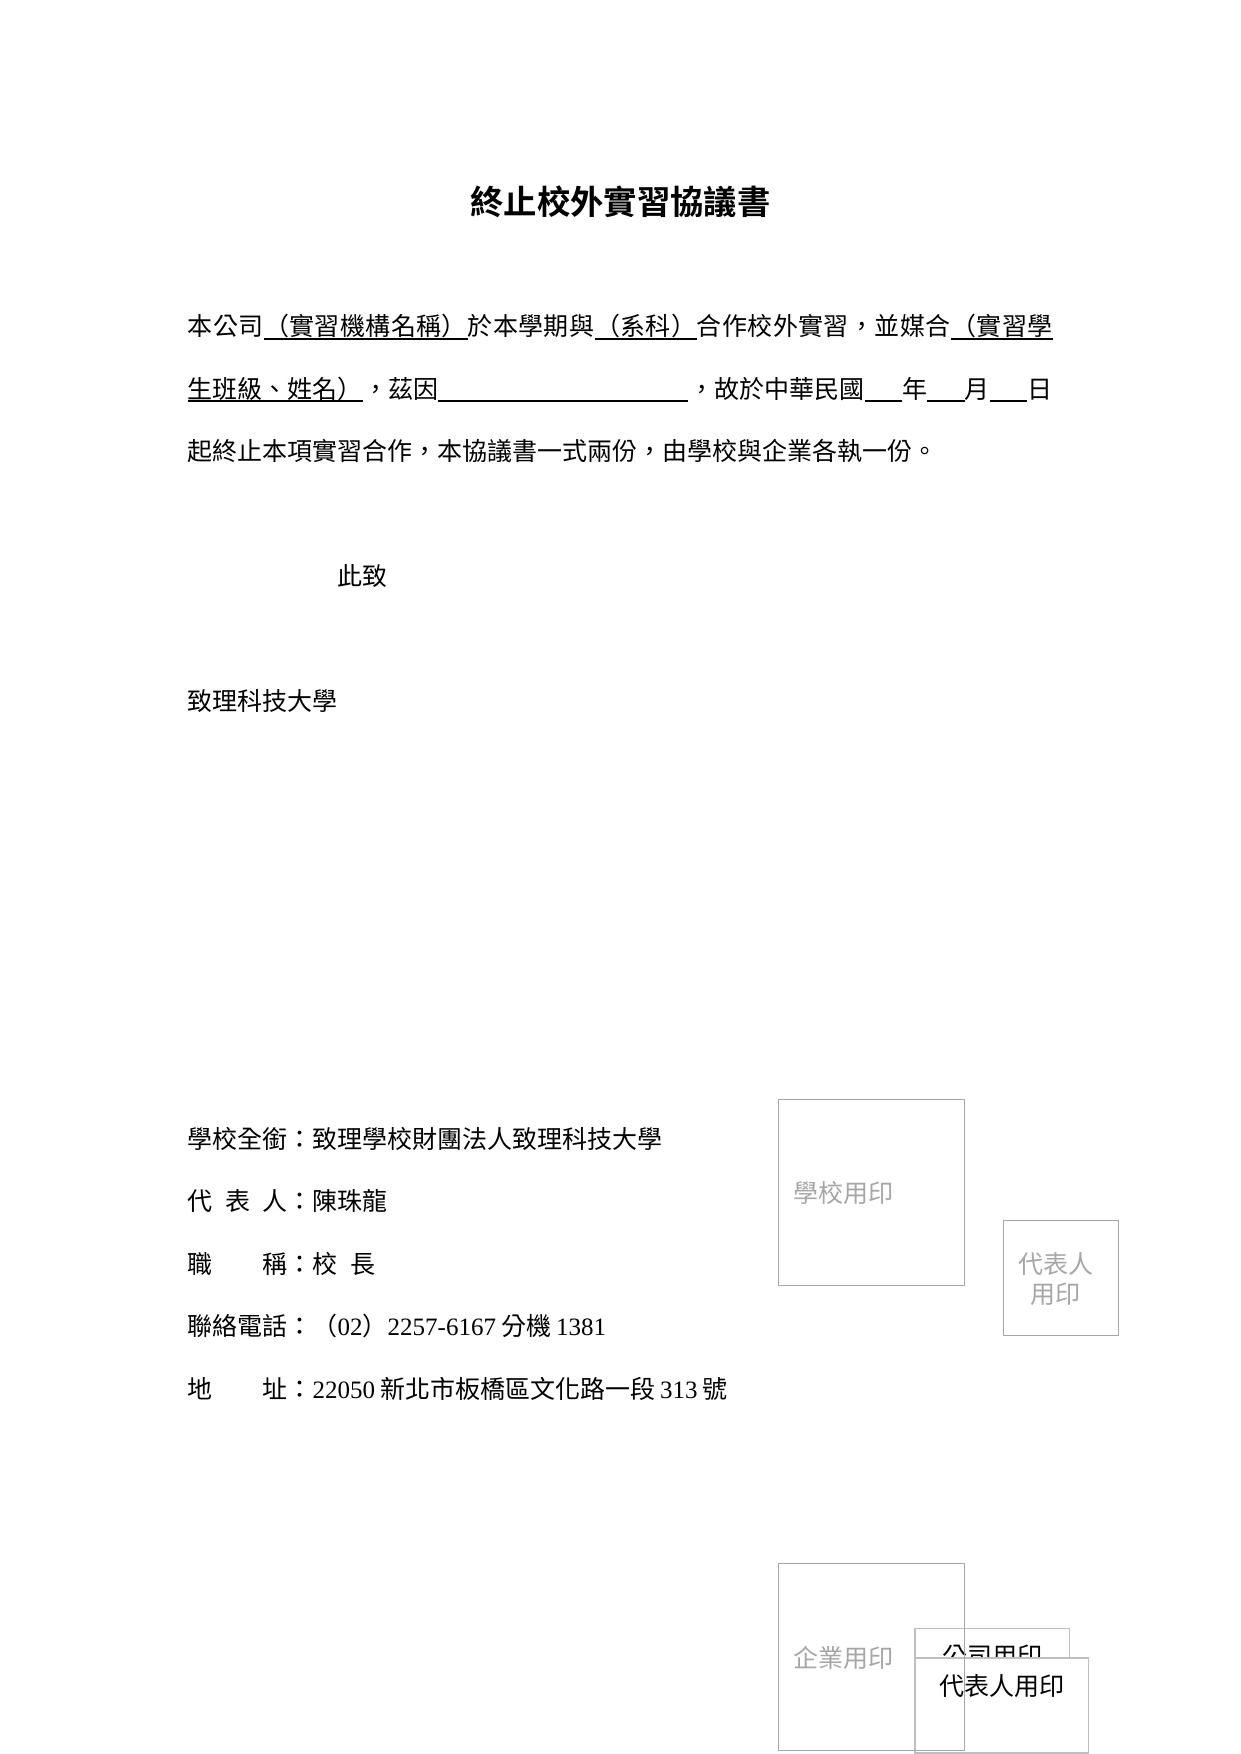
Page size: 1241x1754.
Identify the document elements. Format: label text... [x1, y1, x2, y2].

text 終止校外實習協議書 [187, 158, 1053, 221]
text 代表人用印 [965, 1666, 1072, 1702]
text 聯絡電話：（02）2257-6167分機1381 [187, 1283, 1053, 1346]
text 職 稱：校 長 [187, 1221, 778, 1283]
text 代 表 人：陳珠龍 [779, 1158, 964, 1221]
text 職 稱：校 長 [1004, 1221, 1053, 1283]
text 致理科技大學 [187, 658, 1053, 721]
text 代 表 人：陳珠龍 [916, 1659, 964, 1750]
text 代 表 人：陳珠龍 [965, 1629, 1069, 1657]
text 職 稱：校 長 [965, 1221, 1003, 1283]
text 代表人用印 [931, 1666, 964, 1702]
text 本公司（實習機構名稱）於本學期與（系科）合作校外實習，並媒合（實習學生班級、姓名），茲因 ，故於中華民國 年 月 日起終止本項實習合作，本協議書一式兩份，由學校與企業各執一份。 [187, 283, 1053, 471]
text 代 表 人：陳珠龍 [187, 1158, 778, 1221]
text 代 表 人：陳珠龍 [916, 1659, 1088, 1752]
text 公司用印 [931, 1636, 964, 1657]
text 此致 [187, 533, 1053, 596]
text 公司用印 [965, 1636, 1054, 1657]
text 地 址：22050新北市板橋區文化路一段313號 [187, 1346, 1053, 1408]
text 職 稱：校 長 [779, 1221, 964, 1283]
text 學校全銜：致理學校財團法人致理科技大學 [187, 1096, 1053, 1158]
text 代 表 人：陳珠龍 [965, 1158, 1053, 1221]
text 代 表 人：陳珠龍 [916, 1629, 964, 1657]
